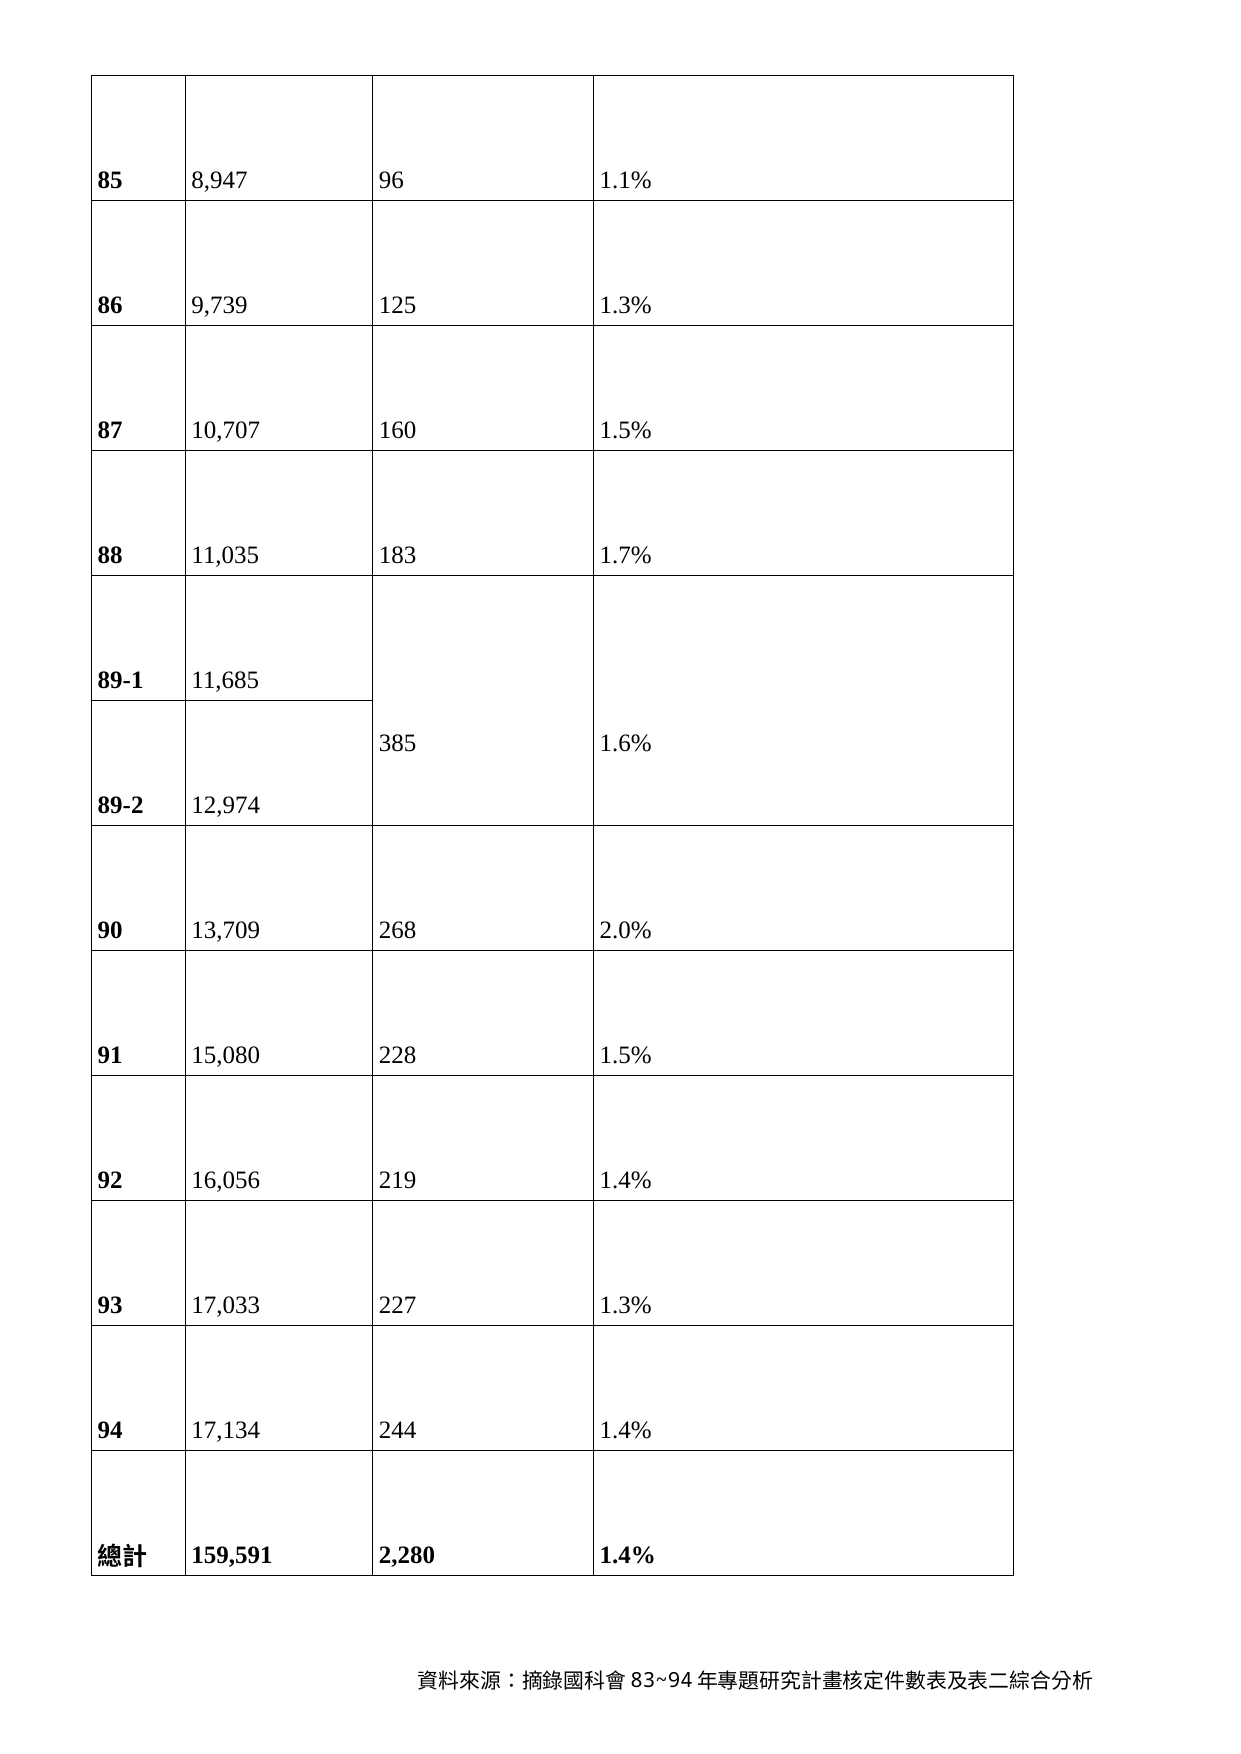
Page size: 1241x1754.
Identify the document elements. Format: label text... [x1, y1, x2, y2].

table_cell 2.0% [594, 826, 1013, 950]
table_cell 93 [92, 1201, 185, 1325]
table_cell 1.7% [594, 451, 1013, 575]
table_cell 89-1 [92, 576, 185, 700]
table_cell 228 [373, 951, 593, 1075]
table_cell 2,280 [373, 1451, 593, 1575]
table_cell 244 [373, 1326, 593, 1450]
table_cell 89-2 [92, 701, 185, 825]
table_cell 1.5% [594, 326, 1013, 450]
table_cell 160 [373, 326, 593, 450]
table_cell 1.3% [594, 1201, 1013, 1325]
table_cell 11,685 [186, 576, 372, 700]
table_cell 10,707 [186, 326, 372, 450]
table_cell 13,709 [186, 826, 372, 950]
table_cell 1.1% [594, 76, 1013, 200]
table_cell 94 [92, 1326, 185, 1450]
table_cell 91 [92, 951, 185, 1075]
table_cell 8,947 [186, 76, 372, 200]
table_cell 159,591 [186, 1451, 372, 1575]
table_cell 1.4% [594, 1326, 1013, 1450]
table_cell 183 [373, 451, 593, 575]
table_cell 1.5% [594, 951, 1013, 1075]
table_cell 125 [373, 201, 593, 325]
text 資料來源：摘錄國科會83~94年專題研究計畫核定件數表及表二綜合分析 [89, 1638, 1092, 1700]
table_cell 15,080 [186, 951, 372, 1075]
table_cell 90 [92, 826, 185, 950]
table_cell 17,134 [186, 1326, 372, 1450]
table_cell 85 [92, 76, 185, 200]
table_cell 87 [92, 326, 185, 450]
table_cell 219 [373, 1076, 593, 1200]
table_cell 17,033 [186, 1201, 372, 1325]
table_cell 227 [373, 1201, 593, 1325]
table_cell 9,739 [186, 201, 372, 325]
table_cell 1.6% [594, 576, 1013, 825]
table_cell 11,035 [186, 451, 372, 575]
table_cell 385 [373, 576, 593, 825]
table_cell 總計 [92, 1451, 185, 1575]
table_cell 96 [373, 76, 593, 200]
table_cell 1.3% [594, 201, 1013, 325]
table_cell 92 [92, 1076, 185, 1200]
table_cell 1.4% [594, 1076, 1013, 1200]
table_cell 12,974 [186, 701, 372, 825]
table_cell 88 [92, 451, 185, 575]
table_cell 16,056 [186, 1076, 372, 1200]
table_cell 1.4% [594, 1451, 1013, 1575]
table_cell 268 [373, 826, 593, 950]
table_cell 86 [92, 201, 185, 325]
